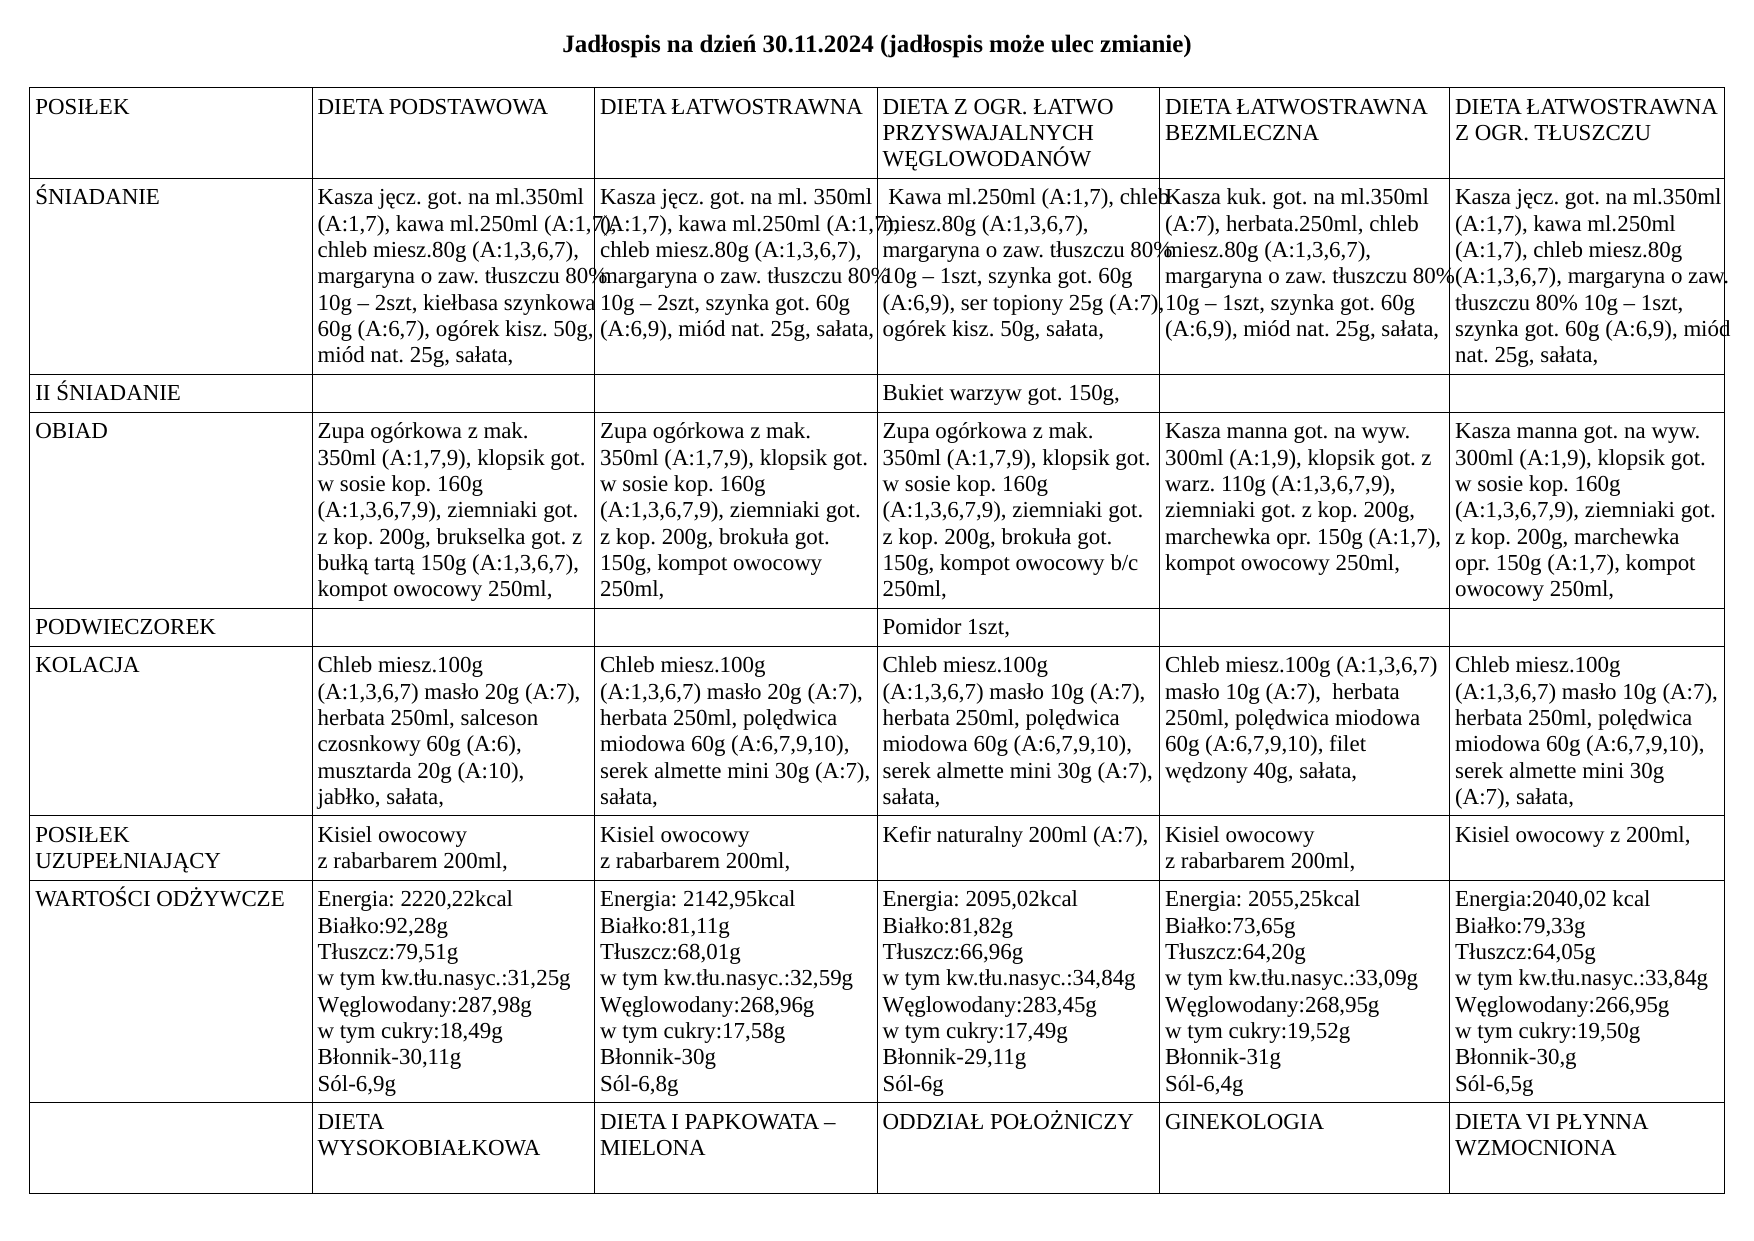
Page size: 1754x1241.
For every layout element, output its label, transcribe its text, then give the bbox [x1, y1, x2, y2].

table_cell Chleb miesz.100g (A:1,3,6,7) masło 20g (A:7), herbata 250ml, salceson czosnkowy 60g (A:6), musztarda 20g (A:10), jabłko, sałata, [313, 647, 594, 815]
table_cell II ŚNIADANIE [30, 375, 312, 412]
table_cell KOLACJA [30, 647, 312, 815]
table_cell [1450, 375, 1724, 412]
table_cell Zupa ogórkowa z mak. 350ml (A:1,7,9), klopsik got. w sosie kop. 160g (A:1,3,6,7,9), ziemniaki got. z kop. 200g, brokuła got. 150g, kompot owocowy 250ml, [595, 413, 877, 608]
table_cell Kisiel owocowy z rabarbarem 200ml, [595, 816, 877, 879]
table_header DIETA Z OGR. ŁATWO PRZYSWAJALNYCH WĘGLOWODANÓW [878, 88, 1159, 178]
table_cell Energia:2040,02 kcal Białko:79,33g Tłuszcz:64,05g w tym kw.tłu.nasyc.:33,84g Węglowodany:266,95g w tym cukry:19,50g Błonnik-30,g Sól-6,5g [1450, 881, 1724, 1102]
table_cell Energia: 2142,95kcal Białko:81,11g Tłuszcz:68,01g w tym kw.tłu.nasyc.:32,59g Węglowodany:268,96g w tym cukry:17,58g Błonnik-30g Sól-6,8g [595, 881, 877, 1102]
table_cell WARTOŚCI ODŻYWCZE [30, 881, 312, 1102]
table_cell Energia: 2095,02kcal Białko:81,82g Tłuszcz:66,96g w tym kw.tłu.nasyc.:34,84g Węglowodany:283,45g w tym cukry:17,49g Błonnik-29,11g Sól-6g [878, 881, 1159, 1102]
table_header DIETA ŁATWOSTRAWNA BEZMLECZNA [1160, 88, 1449, 178]
table_cell [1160, 609, 1449, 646]
table_cell [595, 375, 877, 412]
table_cell Pomidor 1szt, [878, 609, 1159, 646]
table_cell [1450, 609, 1724, 646]
table_cell Energia: 2055,25kcal Białko:73,65g Tłuszcz:64,20g w tym kw.tłu.nasyc.:33,09g Węglowodany:268,95g w tym cukry:19,52g Błonnik-31g Sól-6,4g [1160, 881, 1449, 1102]
table_header POSIŁEK [30, 88, 312, 178]
table_cell Chleb miesz.100g (A:1,3,6,7) masło 10g (A:7), herbata 250ml, polędwica miodowa 60g (A:6,7,9,10), serek almette mini 30g (A:7), sałata, [1450, 647, 1724, 815]
table_cell Chleb miesz.100g (A:1,3,6,7) masło 20g (A:7), herbata 250ml, polędwica miodowa 60g (A:6,7,9,10), serek almette mini 30g (A:7), sałata, [595, 647, 877, 815]
table_cell [595, 609, 877, 646]
table_cell Kawa ml.250ml (A:1,7), chleb miesz.80g (A:1,3,6,7), margaryna o zaw. tłuszczu 80% 10g – 1szt, szynka got. 60g (A:6,9), ser topiony 25g (A:7), ogórek kisz. 50g, sałata, [878, 179, 1159, 374]
table_cell DIETA I PAPKOWATA – MIELONA [595, 1103, 877, 1192]
table_cell Energia: 2220,22kcal Białko:92,28g Tłuszcz:79,51g w tym kw.tłu.nasyc.:31,25g Węglowodany:287,98g w tym cukry:18,49g Błonnik-30,11g Sól-6,9g [313, 881, 594, 1102]
table_cell Kisiel owocowy z rabarbarem 200ml, [1160, 816, 1449, 879]
table_cell Chleb miesz.100g (A:1,3,6,7) masło 10g (A:7), herbata 250ml, polędwica miodowa 60g (A:6,7,9,10), filet wędzony 40g, sałata, [1160, 647, 1449, 815]
table_cell Chleb miesz.100g (A:1,3,6,7) masło 10g (A:7), herbata 250ml, polędwica miodowa 60g (A:6,7,9,10), serek almette mini 30g (A:7), sałata, [878, 647, 1159, 815]
table_cell [313, 375, 594, 412]
table_cell Kasza kuk. got. na ml.350ml (A:7), herbata.250ml, chleb miesz.80g (A:1,3,6,7), margaryna o zaw. tłuszczu 80% 10g – 1szt, szynka got. 60g (A:6,9), miód nat. 25g, sałata, [1160, 179, 1449, 374]
text Jadłospis na dzień 30.11.2024 (jadłospis może ulec zmianie) [29, 29, 1724, 58]
table_cell Kefir naturalny 200ml (A:7), [878, 816, 1159, 879]
table_cell POSIŁEK UZUPEŁNIAJĄCY [30, 816, 312, 879]
table_header DIETA PODSTAWOWA [313, 88, 594, 178]
table_cell Bukiet warzyw got. 150g, [878, 375, 1159, 412]
table_cell Kasza jęcz. got. na ml.350ml (A:1,7), kawa ml.250ml (A:1,7), chleb miesz.80g (A:1,3,6,7), margaryna o zaw. tłuszczu 80% 10g – 2szt, kiełbasa szynkowa 60g (A:6,7), ogórek kisz. 50g, miód nat. 25g, sałata, [313, 179, 594, 374]
table_cell ŚNIADANIE [30, 179, 312, 374]
table_cell PODWIECZOREK [30, 609, 312, 646]
table_cell Kasza manna got. na wyw. 300ml (A:1,9), klopsik got. w sosie kop. 160g (A:1,3,6,7,9), ziemniaki got. z kop. 200g, marchewka opr. 150g (A:1,7), kompot owocowy 250ml, [1450, 413, 1724, 608]
table_cell DIETA WYSOKOBIAŁKOWA [313, 1103, 594, 1192]
table_header DIETA ŁATWOSTRAWNA [595, 88, 877, 178]
table_cell Kisiel owocowy z rabarbarem 200ml, [313, 816, 594, 879]
table_cell [30, 1103, 312, 1192]
table_cell [313, 609, 594, 646]
table_cell Kisiel owocowy z 200ml, [1450, 816, 1724, 879]
table_cell OBIAD [30, 413, 312, 608]
table_header DIETA ŁATWOSTRAWNA Z OGR. TŁUSZCZU [1450, 88, 1724, 178]
table_cell Kasza manna got. na wyw. 300ml (A:1,9), klopsik got. z warz. 110g (A:1,3,6,7,9), ziemniaki got. z kop. 200g, marchewka opr. 150g (A:1,7), kompot owocowy 250ml, [1160, 413, 1449, 608]
table_cell ODDZIAŁ POŁOŻNICZY [878, 1103, 1159, 1192]
table_cell DIETA VI PŁYNNA WZMOCNIONA [1450, 1103, 1724, 1192]
table_cell Zupa ogórkowa z mak. 350ml (A:1,7,9), klopsik got. w sosie kop. 160g (A:1,3,6,7,9), ziemniaki got. z kop. 200g, brokuła got. 150g, kompot owocowy b/c 250ml, [878, 413, 1159, 608]
table_cell Kasza jęcz. got. na ml.350ml (A:1,7), kawa ml.250ml (A:1,7), chleb miesz.80g (A:1,3,6,7), margaryna o zaw. tłuszczu 80% 10g – 1szt, szynka got. 60g (A:6,9), miód nat. 25g, sałata, [1450, 179, 1724, 374]
table_cell Kasza jęcz. got. na ml. 350ml (A:1,7), kawa ml.250ml (A:1,7), chleb miesz.80g (A:1,3,6,7), margaryna o zaw. tłuszczu 80% 10g – 2szt, szynka got. 60g (A:6,9), miód nat. 25g, sałata, [595, 179, 877, 374]
table_cell [1160, 375, 1449, 412]
table_cell GINEKOLOGIA [1160, 1103, 1449, 1192]
table_cell Zupa ogórkowa z mak. 350ml (A:1,7,9), klopsik got. w sosie kop. 160g (A:1,3,6,7,9), ziemniaki got. z kop. 200g, brukselka got. z bułką tartą 150g (A:1,3,6,7), kompot owocowy 250ml, [313, 413, 594, 608]
